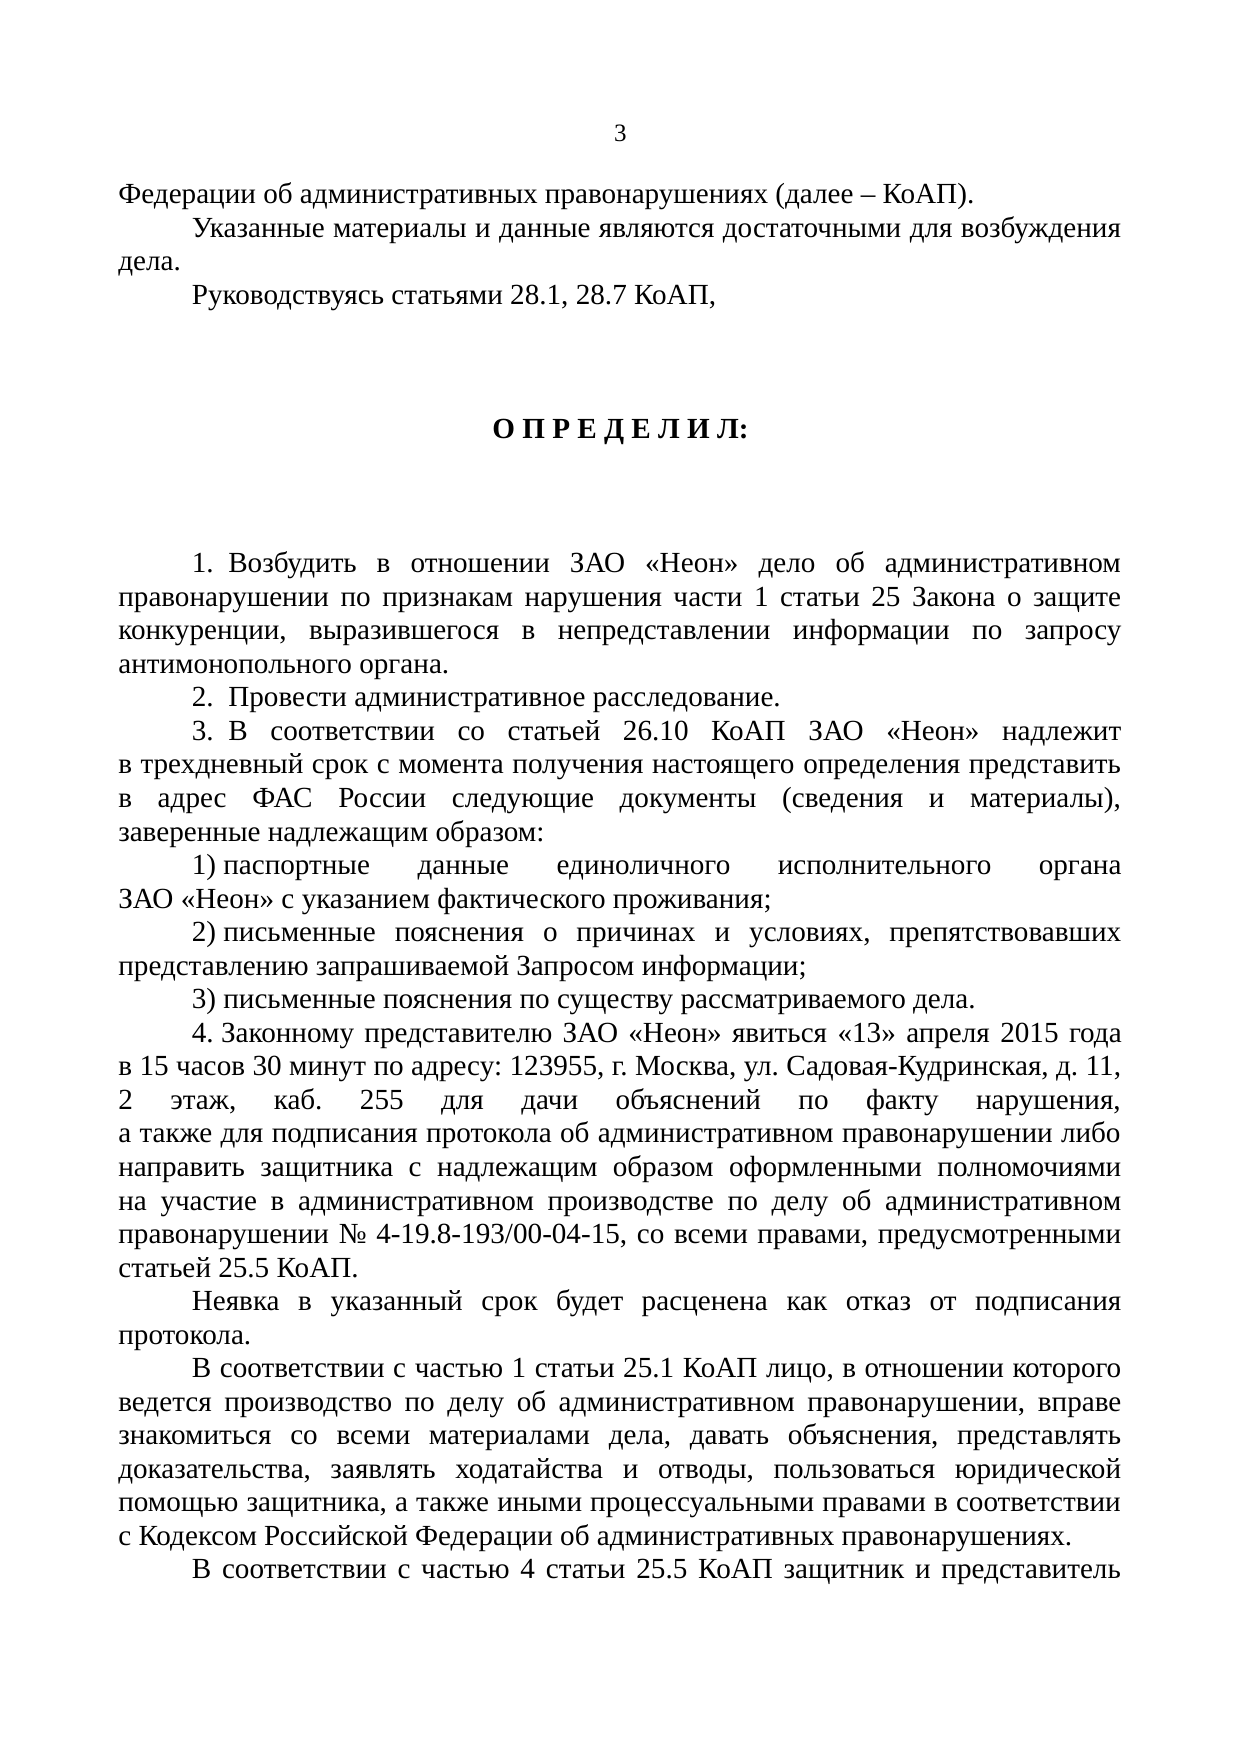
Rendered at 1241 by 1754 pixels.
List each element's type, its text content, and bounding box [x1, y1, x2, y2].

text Федерации об административных правонарушениях (далее – КоАП). [118, 176, 1122, 210]
text 1. Возбудить в отношении ЗАО «Неон» дело об административном правонарушении по признакам нарушения части 1 статьи 25 Закона о защите конкуренции, выразившегося в непредставлении информации по запросу антимонопольного органа. [118, 545, 1122, 679]
text Неявка в указанный срок будет расценена как отказ от подписания протокола. [118, 1283, 1122, 1350]
text 4. Законному представителю ЗАО «Неон» явиться «13» апреля 2015 года в 15 часов 30 минут по адресу: 123955, г. Москва, ул. Садовая-Кудринская, д. 11, 2 этаж, каб. 255 для дачи объяснений по факту нарушения, а также для подписания протокола об административном правонарушении либо направить защитника с надлежащим образом оформленными полномочиями на участие в административном производстве по делу об административном правонарушении № 4-19.8-193/00-04-15, со всеми правами, предусмотренными статьей 25.5 КоАП. [118, 1015, 1122, 1283]
text В соответствии с частью 4 статьи 25.5 КоАП защитник и представитель [118, 1552, 1122, 1585]
text Руководствуясь статьями 28.1, 28.7 КоАП, [118, 277, 1122, 311]
text О П Р Е Д Е Л И Л: [118, 411, 1122, 445]
text В соответствии с частью 1 статьи 25.1 КоАП лицо, в отношении которого ведется производство по делу об административном правонарушении, вправе знакомиться со всеми материалами дела, давать объяснения, представлять доказательства, заявлять ходатайства и отводы, пользоваться юридической помощью защитника, а также иными процессуальными правами в соответствии с Кодексом Российской Федерации об административных правонарушениях. [118, 1350, 1122, 1552]
text 1) паспортные данные единоличного исполнительного органа ЗАО «Неон» с указанием фактического проживания; [118, 847, 1122, 914]
text 3) письменные пояснения по существу рассматриваемого дела. [118, 981, 1122, 1015]
text Указанные материалы и данные являются достаточными для возбуждения дела. [118, 210, 1122, 277]
text 3. В соответствии со статьей 26.10 КоАП ЗАО «Неон» надлежит в трехдневный срок с момента получения настоящего определения представить в адрес ФАС России следующие документы (сведения и материалы), заверенные надлежащим образом: [118, 713, 1122, 847]
text 2) письменные пояснения о причинах и условиях, препятствовавших представлению запрашиваемой Запросом информации; [118, 914, 1122, 981]
text 2. Провести административное расследование. [118, 679, 1122, 713]
